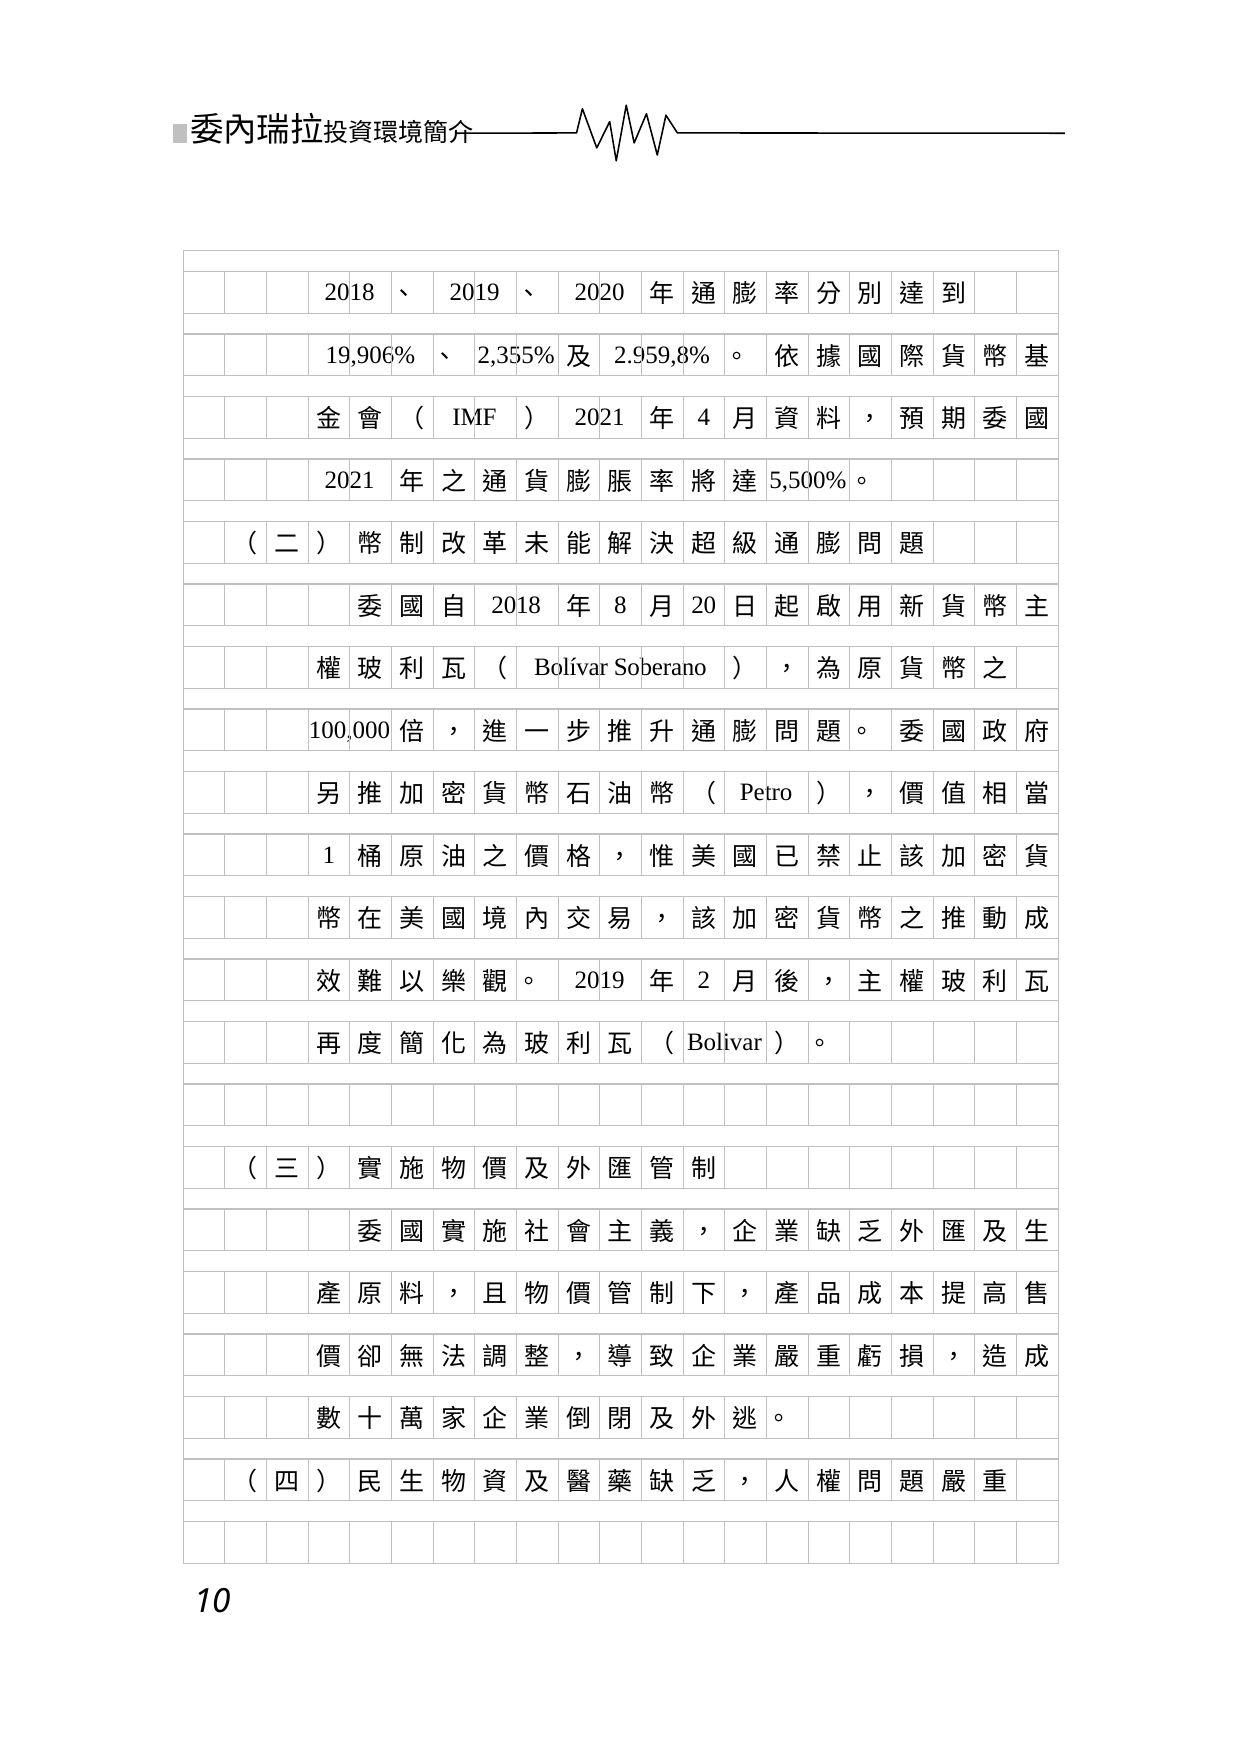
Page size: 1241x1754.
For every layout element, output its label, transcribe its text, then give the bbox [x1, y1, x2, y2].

text 價 [309, 1335, 349, 1375]
text [207, 1439, 1058, 1458]
text [892, 1147, 933, 1188]
text 生 [392, 1460, 433, 1500]
text [207, 1147, 224, 1188]
text 民 [350, 1460, 391, 1500]
text 通 [767, 522, 808, 563]
text ， [434, 1272, 474, 1313]
text 及 [642, 1397, 683, 1438]
text 施 [475, 1210, 516, 1250]
text 施 [392, 1147, 433, 1188]
text 制 [392, 522, 433, 563]
text 資 [475, 1460, 516, 1500]
text 幣 [350, 522, 391, 563]
text 產 [767, 1272, 808, 1313]
text 義 [642, 1210, 683, 1250]
text 社會主義經濟下，委國外匯及匯率政策失靈，引發超級通膨，在2018、2019、2020年通膨率分別達到19,906%、2,355%及2.959,8%。依據國際貨幣基金會（IMF）2021年4月資料，預期委國2021年之通貨膨脹率將達5,500%。 [281, 439, 1058, 458]
text 物 [434, 1147, 474, 1188]
text 造 [975, 1335, 1016, 1375]
text 決 [642, 522, 683, 563]
text [281, 1314, 1058, 1333]
text 料 [392, 1272, 433, 1313]
text 下 [684, 1272, 724, 1313]
text ， [684, 1210, 724, 1250]
text 業 [517, 1397, 558, 1438]
text 萬 [392, 1397, 433, 1438]
text 膨 [809, 522, 849, 563]
text 三 [267, 1147, 308, 1188]
text 委國自2018年8月20日起啟用新貨幣主權玻利瓦（Bolívar Soberano），為原貨幣之100,000倍，進一步推升通膨問題。委國政府另推加密貨幣石油幣（Petro），價值相當1桶原油之價格，惟美國已禁止該加密貨幣在美國境內交易，該加密貨幣之推動成效難以樂觀。2019年2月後，主權玻利瓦再度簡化為玻利瓦（Bolivar）。 [281, 1001, 1058, 1021]
text 且 [475, 1272, 516, 1313]
text 主 [600, 1210, 641, 1250]
text 制 [642, 1272, 683, 1313]
text 卻 [350, 1335, 391, 1375]
text [1017, 522, 1058, 563]
text 價 [559, 1272, 599, 1313]
text ， [934, 1335, 974, 1375]
text 委國自2018年8月20日起啟用新貨幣主權玻利瓦（Bolívar Soberano），為原貨幣之100,000倍，進一步推升通膨問題。委國政府另推加密貨幣石油幣（Petro），價值相當1桶原油之價格，惟美國已禁止該加密貨幣在美國境內交易，該加密貨幣之推動成效難以樂觀。2019年2月後，主權玻利瓦再度簡化為玻利瓦（Bolivar）。 [281, 939, 1058, 958]
text 委國自2018年8月20日起啟用新貨幣主權玻利瓦（Bolívar Soberano），為原貨幣之100,000倍，進一步推升通膨問題。委國政府另推加密貨幣石油幣（Petro），價值相當1桶原油之價格，惟美國已禁止該加密貨幣在美國境內交易，該加密貨幣之推動成效難以樂觀。2019年2月後，主權玻利瓦再度簡化為玻利瓦（Bolivar）。 [281, 814, 1058, 833]
text 題 [892, 1460, 933, 1500]
text 企 [475, 1397, 516, 1438]
text [975, 1147, 1016, 1188]
text [207, 1126, 1058, 1146]
text [281, 1251, 1058, 1271]
text 企 [725, 1210, 766, 1250]
text （ [225, 1460, 266, 1500]
text [207, 522, 224, 563]
text 重 [975, 1460, 1016, 1500]
text 未 [517, 522, 558, 563]
text 家 [434, 1397, 474, 1438]
text 逃 [725, 1397, 766, 1438]
text 虧 [850, 1335, 891, 1375]
text 品 [809, 1272, 849, 1313]
text 外 [559, 1147, 599, 1188]
text 數 [309, 1397, 349, 1438]
text 社會主義經濟下，委國外匯及匯率政策失靈，引發超級通膨，在2018、2019、2020年通膨率分別達到19,906%、2,355%及2.959,8%。依據國際貨幣基金會（IMF）2021年4月資料，預期委國2021年之通貨膨脹率將達5,500%。 [281, 251, 1058, 271]
text 權 [809, 1460, 849, 1500]
text 產 [309, 1272, 349, 1313]
text 原 [350, 1272, 391, 1313]
text ） [309, 522, 349, 563]
text 醫 [559, 1460, 599, 1500]
text 委國自2018年8月20日起啟用新貨幣主權玻利瓦（Bolívar Soberano），為原貨幣之100,000倍，進一步推升通膨問題。委國政府另推加密貨幣石油幣（Petro），價值相當1桶原油之價格，惟美國已禁止該加密貨幣在美國境內交易，該加密貨幣之推動成效難以樂觀。2019年2月後，主權玻利瓦再度簡化為玻利瓦（Bolivar）。 [281, 876, 1058, 896]
text 物 [434, 1460, 474, 1500]
text [850, 1147, 891, 1188]
text 及 [517, 1147, 558, 1188]
text 生 [1017, 1210, 1058, 1250]
text 委國自2018年8月20日起啟用新貨幣主權玻利瓦（Bolívar Soberano），為原貨幣之100,000倍，進一步推升通膨問題。委國政府另推加密貨幣石油幣（Petro），價值相當1桶原油之價格，惟美國已禁止該加密貨幣在美國境內交易，該加密貨幣之推動成效難以樂觀。2019年2月後，主權玻利瓦再度簡化為玻利瓦（Bolivar）。 [281, 626, 1058, 646]
text 題 [892, 522, 933, 563]
text 外 [892, 1210, 933, 1250]
text 藥 [600, 1460, 641, 1500]
text ， [725, 1460, 766, 1500]
text 成 [850, 1272, 891, 1313]
text ， [725, 1272, 766, 1313]
text [934, 522, 974, 563]
text 損 [892, 1335, 933, 1375]
text ） [309, 1147, 349, 1188]
text 制 [684, 1147, 724, 1188]
text 委 [350, 1210, 391, 1250]
text 嚴 [767, 1335, 808, 1375]
text 無 [392, 1335, 433, 1375]
text 成 [1017, 1335, 1058, 1375]
text [281, 1376, 1058, 1396]
text [809, 1147, 849, 1188]
text ） [309, 1460, 349, 1500]
text （ [225, 1147, 266, 1188]
text [975, 1397, 1016, 1438]
text 導 [600, 1335, 641, 1375]
text [309, 1210, 349, 1250]
text [207, 501, 1058, 521]
text 委國自2018年8月20日起啟用新貨幣主權玻利瓦（Bolívar Soberano），為原貨幣之100,000倍，進一步推升通膨問題。委國政府另推加密貨幣石油幣（Petro），價值相當1桶原油之價格，惟美國已禁止該加密貨幣在美國境內交易，該加密貨幣之推動成效難以樂觀。2019年2月後，主權玻利瓦再度簡化為玻利瓦（Bolivar）。 [281, 751, 1058, 771]
text 業 [767, 1210, 808, 1250]
text 倒 [559, 1397, 599, 1438]
text 乏 [850, 1210, 891, 1250]
text 匯 [934, 1210, 974, 1250]
text 革 [475, 522, 516, 563]
text 二 [267, 522, 308, 563]
text 提 [934, 1272, 974, 1313]
text 重 [809, 1335, 849, 1375]
text 法 [434, 1335, 474, 1375]
text 乏 [684, 1460, 724, 1500]
text 高 [975, 1272, 1016, 1313]
text 管 [642, 1147, 683, 1188]
text 改 [434, 522, 474, 563]
text 缺 [809, 1210, 849, 1250]
text 實 [350, 1147, 391, 1188]
text 人 [767, 1460, 808, 1500]
text [975, 522, 1016, 563]
text 委國自2018年8月20日起啟用新貨幣主權玻利瓦（Bolívar Soberano），為原貨幣之100,000倍，進一步推升通膨問題。委國政府另推加密貨幣石油幣（Petro），價值相當1桶原油之價格，惟美國已禁止該加密貨幣在美國境內交易，該加密貨幣之推動成效難以樂觀。2019年2月後，主權玻利瓦再度簡化為玻利瓦（Bolivar）。 [281, 689, 1058, 708]
text 四 [267, 1460, 308, 1500]
text 嚴 [934, 1460, 974, 1500]
text [892, 1397, 933, 1438]
text [207, 1460, 224, 1500]
text [1017, 1460, 1058, 1500]
text 管 [600, 1272, 641, 1313]
text [850, 1397, 891, 1438]
text 。 [767, 1397, 808, 1438]
text 整 [517, 1335, 558, 1375]
text 社會主義經濟下，委國外匯及匯率政策失靈，引發超級通膨，在2018、2019、2020年通膨率分別達到19,906%、2,355%及2.959,8%。依據國際貨幣基金會（IMF）2021年4月資料，預期委國2021年之通貨膨脹率將達5,500%。 [281, 314, 1058, 333]
text 委國自2018年8月20日起啟用新貨幣主權玻利瓦（Bolívar Soberano），為原貨幣之100,000倍，進一步推升通膨問題。委國政府另推加密貨幣石油幣（Petro），價值相當1桶原油之價格，惟美國已禁止該加密貨幣在美國境內交易，該加密貨幣之推動成效難以樂觀。2019年2月後，主權玻利瓦再度簡化為玻利瓦（Bolivar）。 [281, 564, 1058, 583]
text 售 [1017, 1272, 1058, 1313]
text [934, 1397, 974, 1438]
text [1017, 1147, 1058, 1188]
text 實 [434, 1210, 474, 1250]
text 解 [600, 522, 641, 563]
text 物 [517, 1272, 558, 1313]
text 外 [684, 1397, 724, 1438]
text ， [559, 1335, 599, 1375]
text [1017, 1397, 1058, 1438]
text 國 [392, 1210, 433, 1250]
text 超 [684, 522, 724, 563]
text [281, 1189, 1058, 1208]
text 問 [850, 522, 891, 563]
text 匯 [600, 1147, 641, 1188]
text 能 [559, 522, 599, 563]
text 業 [725, 1335, 766, 1375]
text 級 [725, 522, 766, 563]
text 致 [642, 1335, 683, 1375]
text [725, 1147, 766, 1188]
text 及 [517, 1460, 558, 1500]
text 調 [475, 1335, 516, 1375]
text 價 [475, 1147, 516, 1188]
text 會 [559, 1210, 599, 1250]
text 本 [892, 1272, 933, 1313]
text 社 [517, 1210, 558, 1250]
text [934, 1147, 974, 1188]
text 十 [350, 1397, 391, 1438]
text 企 [684, 1335, 724, 1375]
text 閉 [600, 1397, 641, 1438]
text 缺 [642, 1460, 683, 1500]
text [767, 1147, 808, 1188]
text [809, 1397, 849, 1438]
text 及 [975, 1210, 1016, 1250]
text 社會主義經濟下，委國外匯及匯率政策失靈，引發超級通膨，在2018、2019、2020年通膨率分別達到19,906%、2,355%及2.959,8%。依據國際貨幣基金會（IMF）2021年4月資料，預期委國2021年之通貨膨脹率將達5,500%。 [281, 376, 1058, 396]
text 問 [850, 1460, 891, 1500]
text （ [225, 522, 266, 563]
